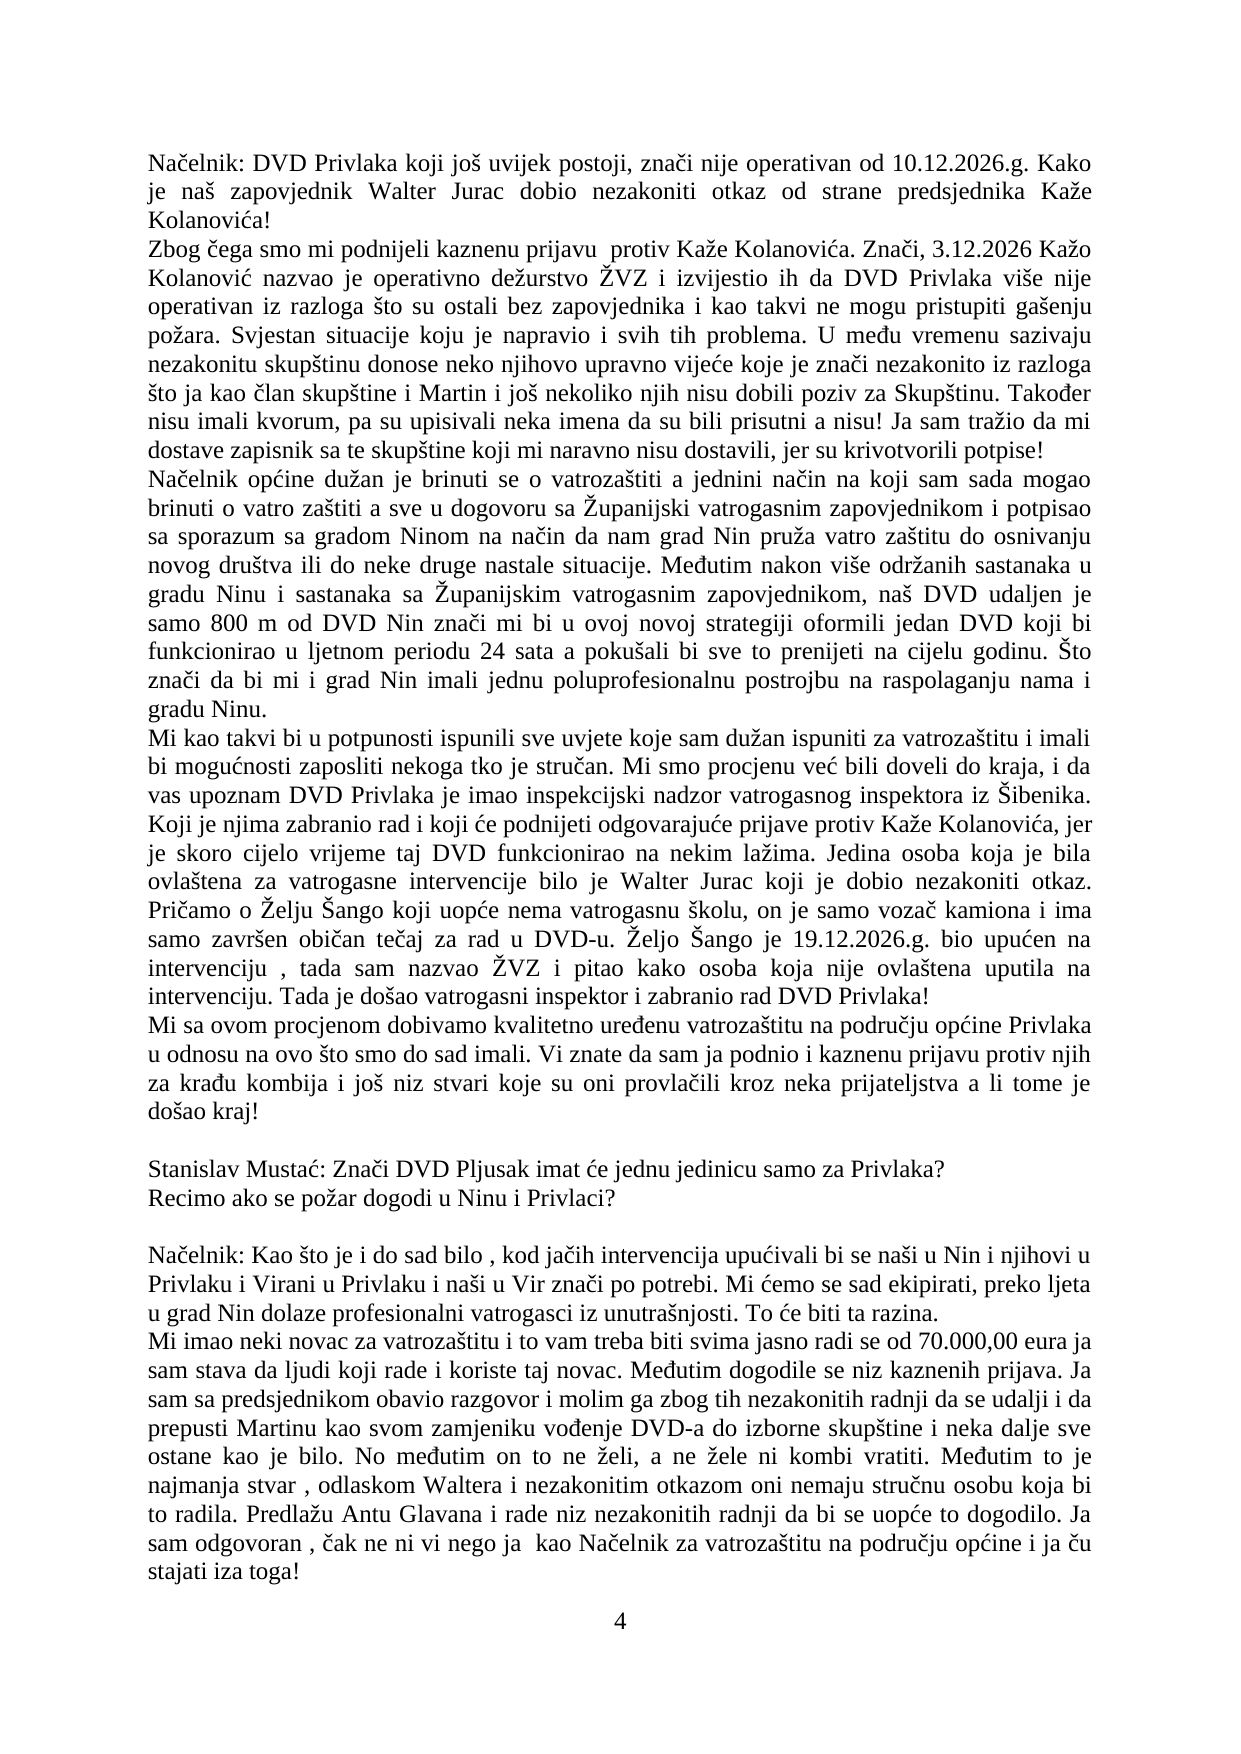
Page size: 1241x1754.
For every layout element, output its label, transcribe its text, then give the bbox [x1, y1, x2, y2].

text Načelnik: Kao što je i do sad bilo , kod jačih intervencija upućivali bi se naši u Nin i njihovi u Privlaku i Virani u Privlaku i naši u Vir znači po potrebi. Mi ćemo se sad ekipirati, preko ljeta u grad Nin dolaze profesionalni vatrogasci iz unutrašnjosti. To će biti ta razina. [148, 1240, 1093, 1326]
text Načelnik općine dužan je brinuti se o vatrozaštiti a jednini način na koji sam sada mogao brinuti o vatro zaštiti a sve u dogovoru sa Županijski vatrogasnim zapovjednikom i potpisao sa sporazum sa gradom Ninom na način da nam grad Nin pruža vatro zaštitu do osnivanju novog društva ili do neke druge nastale situacije. Međutim nakon više održanih sastanaka u gradu Ninu i sastanaka sa Županijskim vatrogasnim zapovjednikom, naš DVD udaljen je samo 800 m od DVD Nin znači mi bi u ovoj novoj strategiji oformili jedan DVD koji bi funkcionirao u ljetnom periodu 24 sata a pokušali bi sve to prenijeti na cijelu godinu. Što znači da bi mi i grad Nin imali jednu poluprofesionalnu postrojbu na raspolaganju nama i gradu Ninu. [148, 464, 1093, 723]
text Načelnik: DVD Privlaka koji još uvijek postoji, znači nije operativan od 10.12.2026.g. Kako je naš zapovjednik Walter Jurac dobio nezakoniti otkaz od strane predsjednika Kaže Kolanovića! [148, 148, 1093, 234]
text Mi kao takvi bi u potpunosti ispunili sve uvjete koje sam dužan ispuniti za vatrozaštitu i imali bi mogućnosti zaposliti nekoga tko je stručan. Mi smo procjenu već bili doveli do kraja, i da vas upoznam DVD Privlaka je imao inspekcijski nadzor vatrogasnog inspektora iz Šibenika. Koji je njima zabranio rad i koji će podnijeti odgovarajuće prijave protiv Kaže Kolanovića, jer je skoro cijelo vrijeme taj DVD funkcionirao na nekim lažima. Jedina osoba koja je bila ovlaštena za vatrogasne intervencije bilo je Walter Jurac koji je dobio nezakoniti otkaz. Pričamo o Želju Šango koji uopće nema vatrogasnu školu, on je samo vozač kamiona i ima samo završen običan tečaj za rad u DVD-u. Željo Šango je 19.12.2026.g. bio upućen na intervenciju , tada sam nazvao ŽVZ i pitao kako osoba koja nije ovlaštena uputila na intervenciju. Tada je došao vatrogasni inspektor i zabranio rad DVD Privlaka! [148, 723, 1093, 1010]
text Mi sa ovom procjenom dobivamo kvalitetno uređenu vatrozaštitu na području općine Privlaka u odnosu na ovo što smo do sad imali. Vi znate da sam ja podnio i kaznenu prijavu protiv njih za krađu kombija i još niz stvari koje su oni provlačili kroz neka prijateljstva a li tome je došao kraj! [148, 1010, 1093, 1125]
text Zbog čega smo mi podnijeli kaznenu prijavu protiv Kaže Kolanovića. Znači, 3.12.2026 Kažo Kolanović nazvao je operativno dežurstvo ŽVZ i izvijestio ih da DVD Privlaka više nije operativan iz razloga što su ostali bez zapovjednika i kao takvi ne mogu pristupiti gašenju požara. Svjestan situacije koju je napravio i svih tih problema. U među vremenu sazivaju nezakonitu skupštinu donose neko njihovo upravno vijeće koje je znači nezakonito iz razloga što ja kao član skupštine i Martin i još nekoliko njih nisu dobili poziv za Skupštinu. Također nisu imali kvorum, pa su upisivali neka imena da su bili prisutni a nisu! Ja sam tražio da mi dostave zapisnik sa te skupštine koji mi naravno nisu dostavili, jer su krivotvorili potpise! [148, 234, 1093, 464]
text Stanislav Mustać: Znači DVD Pljusak imat će jednu jedinicu samo za Privlaka? [148, 1154, 1093, 1183]
text Recimo ako se požar dogodi u Ninu i Privlaci? [148, 1183, 1093, 1211]
text Mi imao neki novac za vatrozaštitu i to vam treba biti svima jasno radi se od 70.000,00 eura ja sam stava da ljudi koji rade i koriste taj novac. Međutim dogodile se niz kaznenih prijava. Ja sam sa predsjednikom obavio razgovor i molim ga zbog tih nezakonitih radnji da se udalji i da prepusti Martinu kao svom zamjeniku vođenje DVD-a do izborne skupštine i neka dalje sve ostane kao je bilo. No međutim on to ne želi, a ne žele ni kombi vratiti. Međutim to je najmanja stvar , odlaskom Waltera i nezakonitim otkazom oni nemaju stručnu osobu koja bi to radila. Predlažu Antu Glavana i rade niz nezakonitih radnji da bi se uopće to dogodilo. Ja sam odgovoran , čak ne ni vi nego ja kao Načelnik za vatrozaštitu na području općine i ja ču stajati iza toga! [148, 1326, 1093, 1585]
